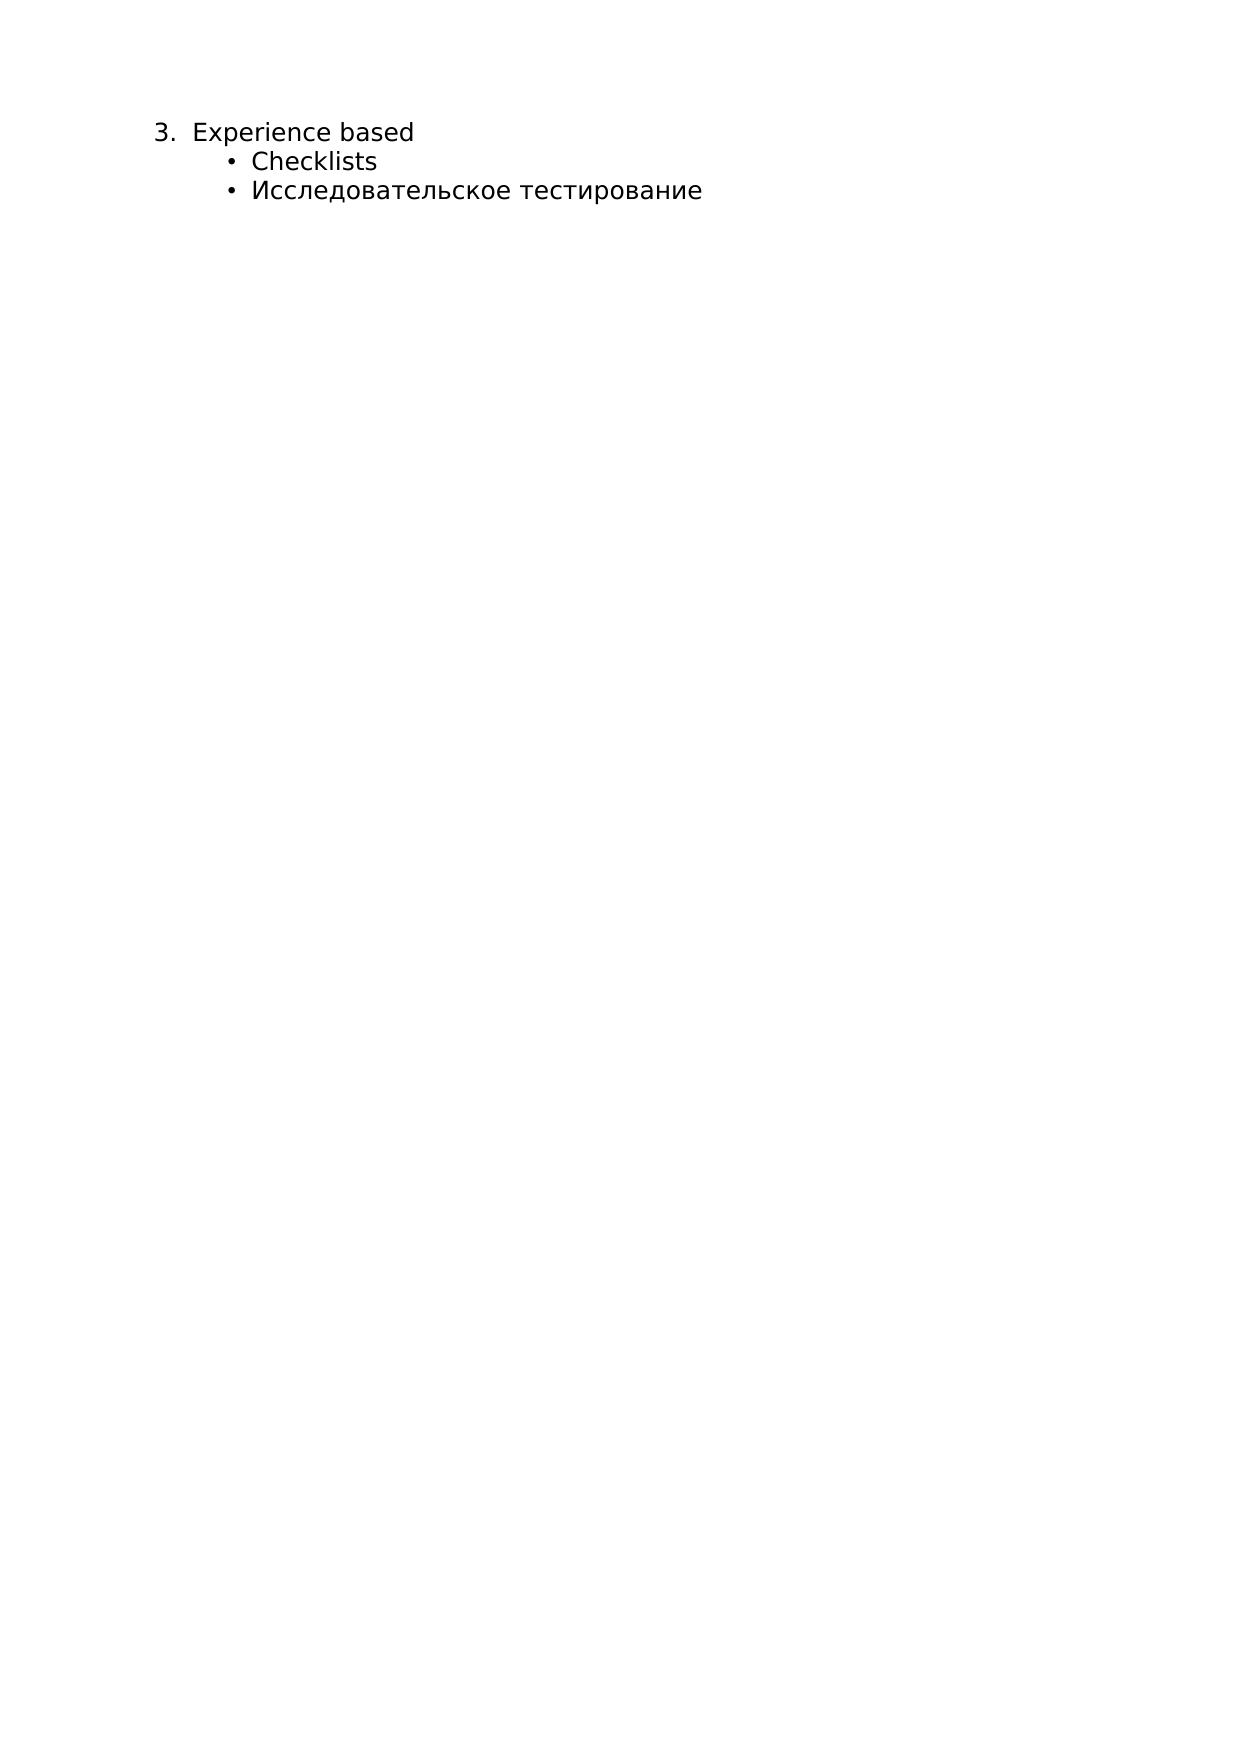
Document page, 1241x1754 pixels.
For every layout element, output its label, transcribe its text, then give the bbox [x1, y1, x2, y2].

list Исследовательское тестирование [236, 176, 1122, 206]
list Experience based [177, 118, 1122, 147]
list Checklists [236, 147, 1122, 176]
